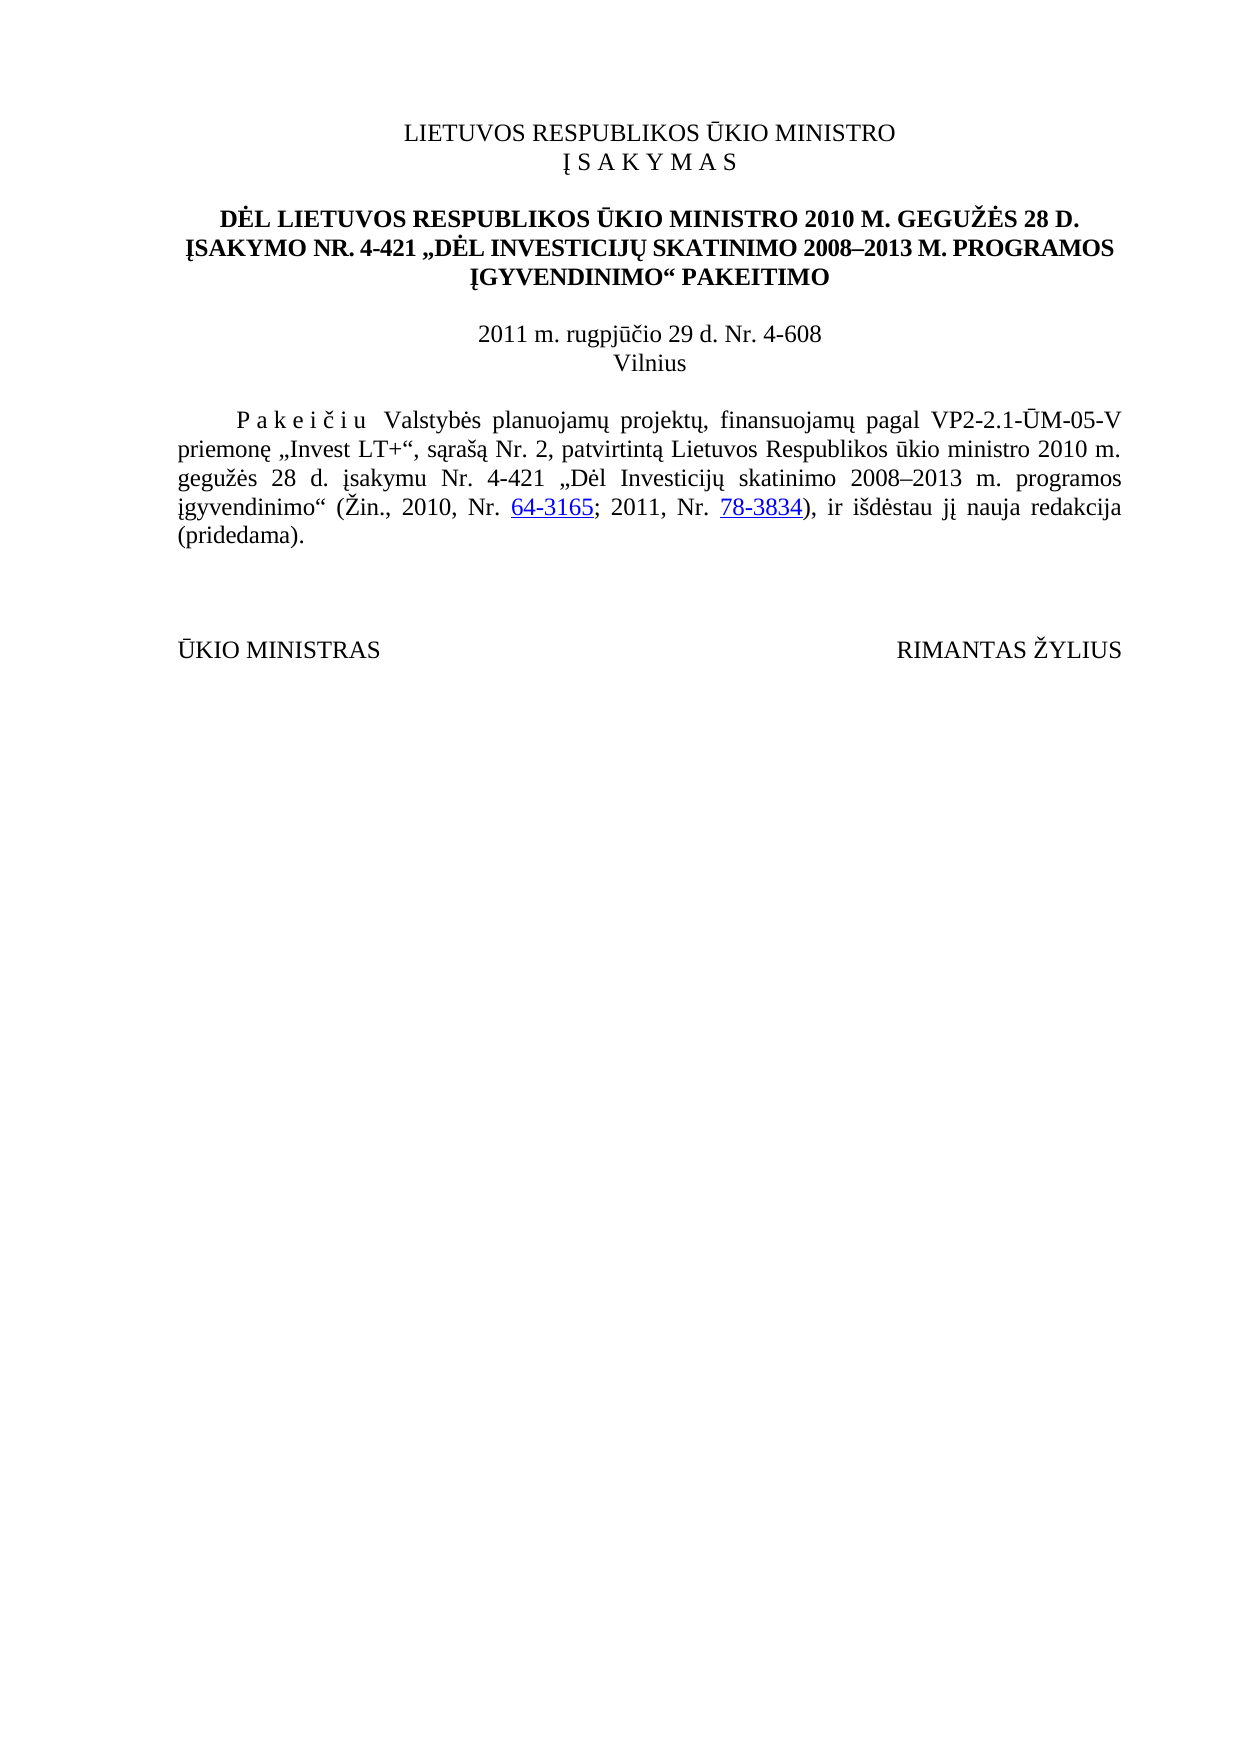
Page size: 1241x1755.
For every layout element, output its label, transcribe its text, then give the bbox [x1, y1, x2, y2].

text LIETUVOS RESPUBLIKOS ŪKIO MINISTRO [177, 118, 1122, 147]
text 2011 m. rugpjūčio 29 d. Nr. 4-608 [177, 319, 1122, 348]
text Ūkio ministras Rimantas Žylius [177, 636, 1122, 664]
text Vilnius [177, 348, 1122, 377]
text DĖL LIETUVOS RESPUBLIKOS ŪKIO MINISTRO 2010 M. GEGUŽĖS 28 D. ĮSAKYMO Nr. 4-421 „DĖL INVESTICIJŲ SKATINIMO 2008–2013 M. PROGRAMOS ĮGYVENDINIMO“ PAKEITIMO [177, 204, 1122, 291]
text Pakeičiu Valstybės planuojamų projektų, finansuojamų pagal VP2-2.1-ŪM-05-V priemonę „Invest LT+“, sąrašą Nr. 2, patvirtintą Lietuvos Respublikos ūkio ministro 2010 m. gegužės 28 d. įsakymu Nr. 4-421 „Dėl Investicijų skatinimo 2008–2013 m. programos įgyvendinimo“ (Žin., 2010, Nr. 64-3165; 2011, Nr. 78-3834), ir išdėstau jį nauja redakcija (pridedama). [177, 406, 1122, 549]
text ĮSAKYMAS [177, 147, 1122, 176]
